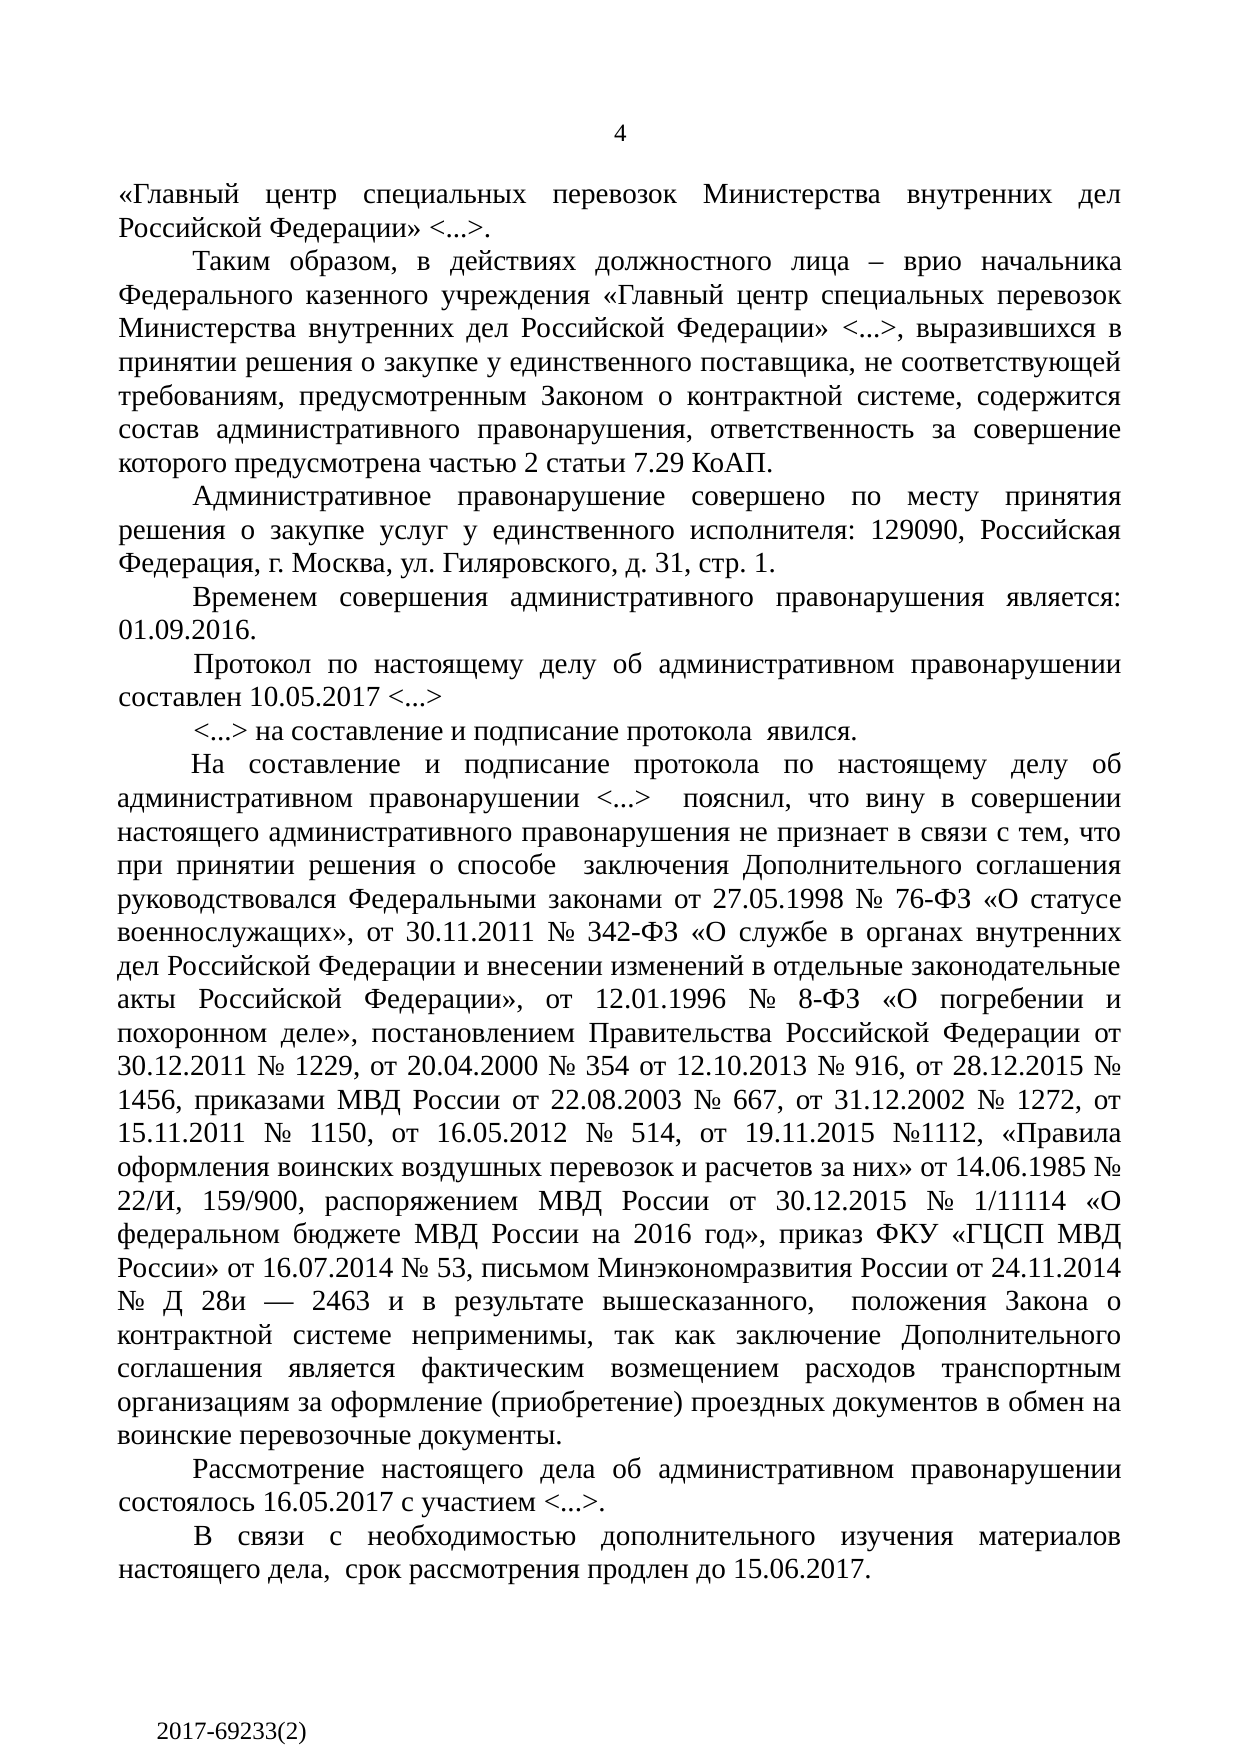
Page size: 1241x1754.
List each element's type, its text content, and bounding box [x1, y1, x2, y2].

text <...> на составление и подписание протокола явился. [118, 713, 1122, 747]
text «Главный центр специальных перевозок Министерства внутренних дел Российской Федерации» <...>. [118, 176, 1122, 243]
text Протокол по настоящему делу об административном правонарушении составлен 10.05.2017 <...> [118, 646, 1122, 713]
text В связи с необходимостью дополнительного изучения материалов настоящего дела, срок рассмотрения продлен до 15.06.2017. [118, 1518, 1122, 1585]
text Административное правонарушение совершено по месту принятия решения о закупке услуг у единственного исполнителя: 129090, Российская Федерация, г. Москва, ул. Гиляровского, д. 31, стр. 1. [118, 478, 1122, 579]
text Рассмотрение настоящего дела об административном правонарушении состоялось 16.05.2017 с участием <...>. [118, 1451, 1122, 1518]
text На составление и подписание протокола по настоящему делу об административном правонарушении <...> пояснил, что вину в совершении настоящего административного правонарушения не признает в связи с тем, что при принятии решения о способе заключения Дополнительного соглашения руководствовался Федеральными законами от 27.05.1998 № 76-ФЗ «О статусе военнослужащих», от 30.11.2011 № 342-ФЗ «О службе в органах внутренних дел Российской Федерации и внесении изменений в отдельные законодательные акты Российской Федерации», от 12.01.1996 № 8-ФЗ «О погребении и похоронном деле», постановлением Правительства Российской Федерации от 30.12.2011 № 1229, от 20.04.2000 № 354 от 12.10.2013 № 916, от 28.12.2015 № 1456, приказами МВД России от 22.08.2003 № 667, от 31.12.2002 № 1272, от 15.11.2011 № 1150, от 16.05.2012 № 514, от 19.11.2015 №1112, «Правила оформления воинских воздушных перевозок и расчетов за них» от 14.06.1985 № 22/И, 159/900, распоряжением МВД России от 30.12.2015 № 1/11114 «О федеральном бюджете МВД России на 2016 год», приказ ФКУ «ГЦСП МВД России» от 16.07.2014 № 53, письмом Минэкономразвития России от 24.11.2014 № Д 28и — 2463 и в результате вышесказанного, положения Закона о контрактной системе неприменимы, так как заключение Дополнительного соглашения является фактическим возмещением расходов транспортным организациям за оформление (приобретение) проездных документов в обмен на воинские перевозочные документы. [117, 747, 1122, 1451]
text Таким образом, в действиях должностного лица – врио начальника Федерального казенного учреждения «Главный центр специальных перевозок Министерства внутренних дел Российской Федерации» <...>, выразившихся в принятии решения о закупке у единственного поставщика, не соответствующей требованиям, предусмотренным Законом о контрактной системе, содержится состав административного правонарушения, ответственность за совершение которого предусмотрена частью 2 статьи 7.29 КоАП. [118, 243, 1122, 478]
text Временем совершения административного правонарушения является: 01.09.2016. [118, 579, 1122, 646]
